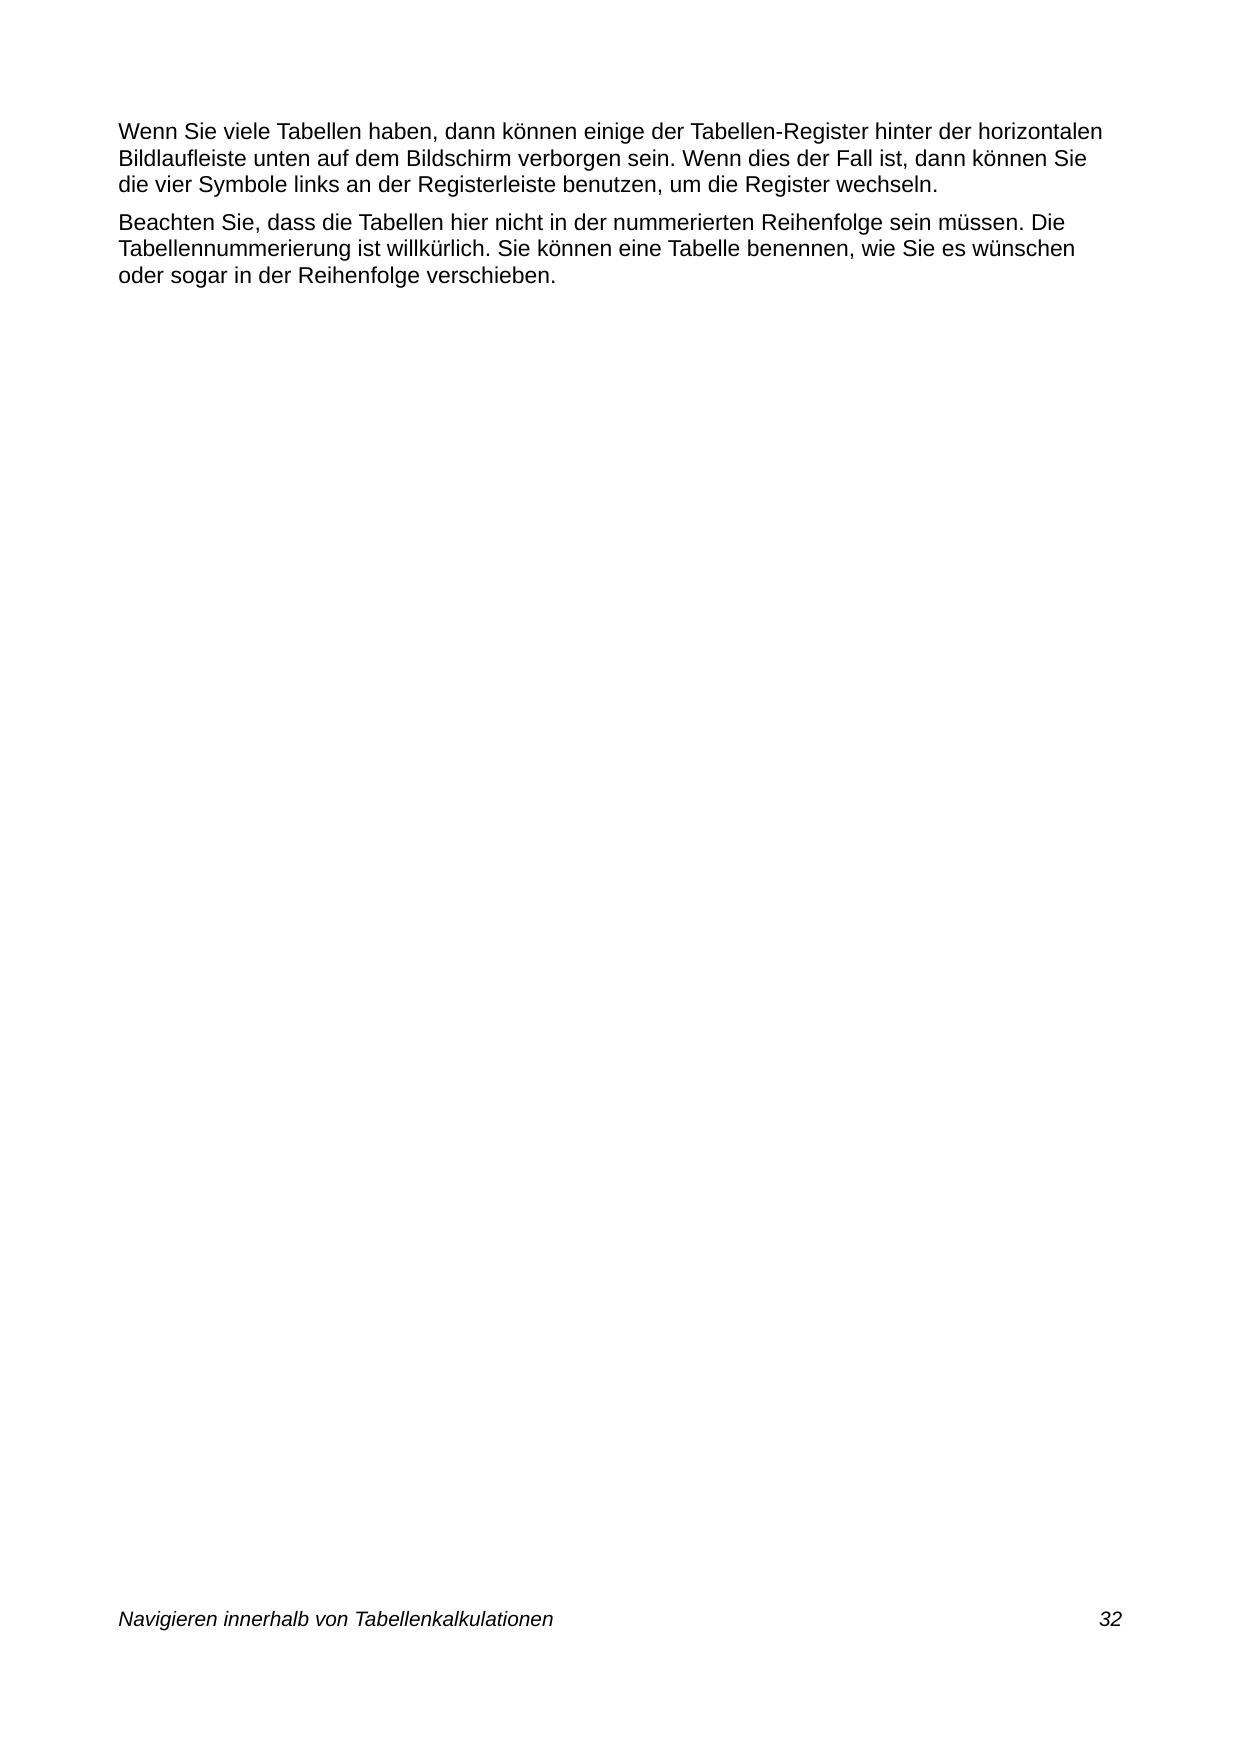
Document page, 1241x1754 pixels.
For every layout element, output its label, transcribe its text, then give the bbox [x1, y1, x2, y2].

text Wenn Sie viele Tabellen haben, dann können einige der Tabellen-Register hinter der horizontalen Bildlaufleiste unten auf dem Bildschirm verborgen sein. Wenn dies der Fall ist, dann können Sie die vier Symbole links an der Registerleiste benutzen, um die Register wechseln. [118, 118, 1122, 197]
text Beachten Sie, dass die Tabellen hier nicht in der nummerierten Reihenfolge sein müssen. Die Tabellennummerierung ist willkürlich. Sie können eine Tabelle benennen, wie Sie es wünschen oder sogar in der Reihenfolge verschieben. [118, 209, 1122, 288]
